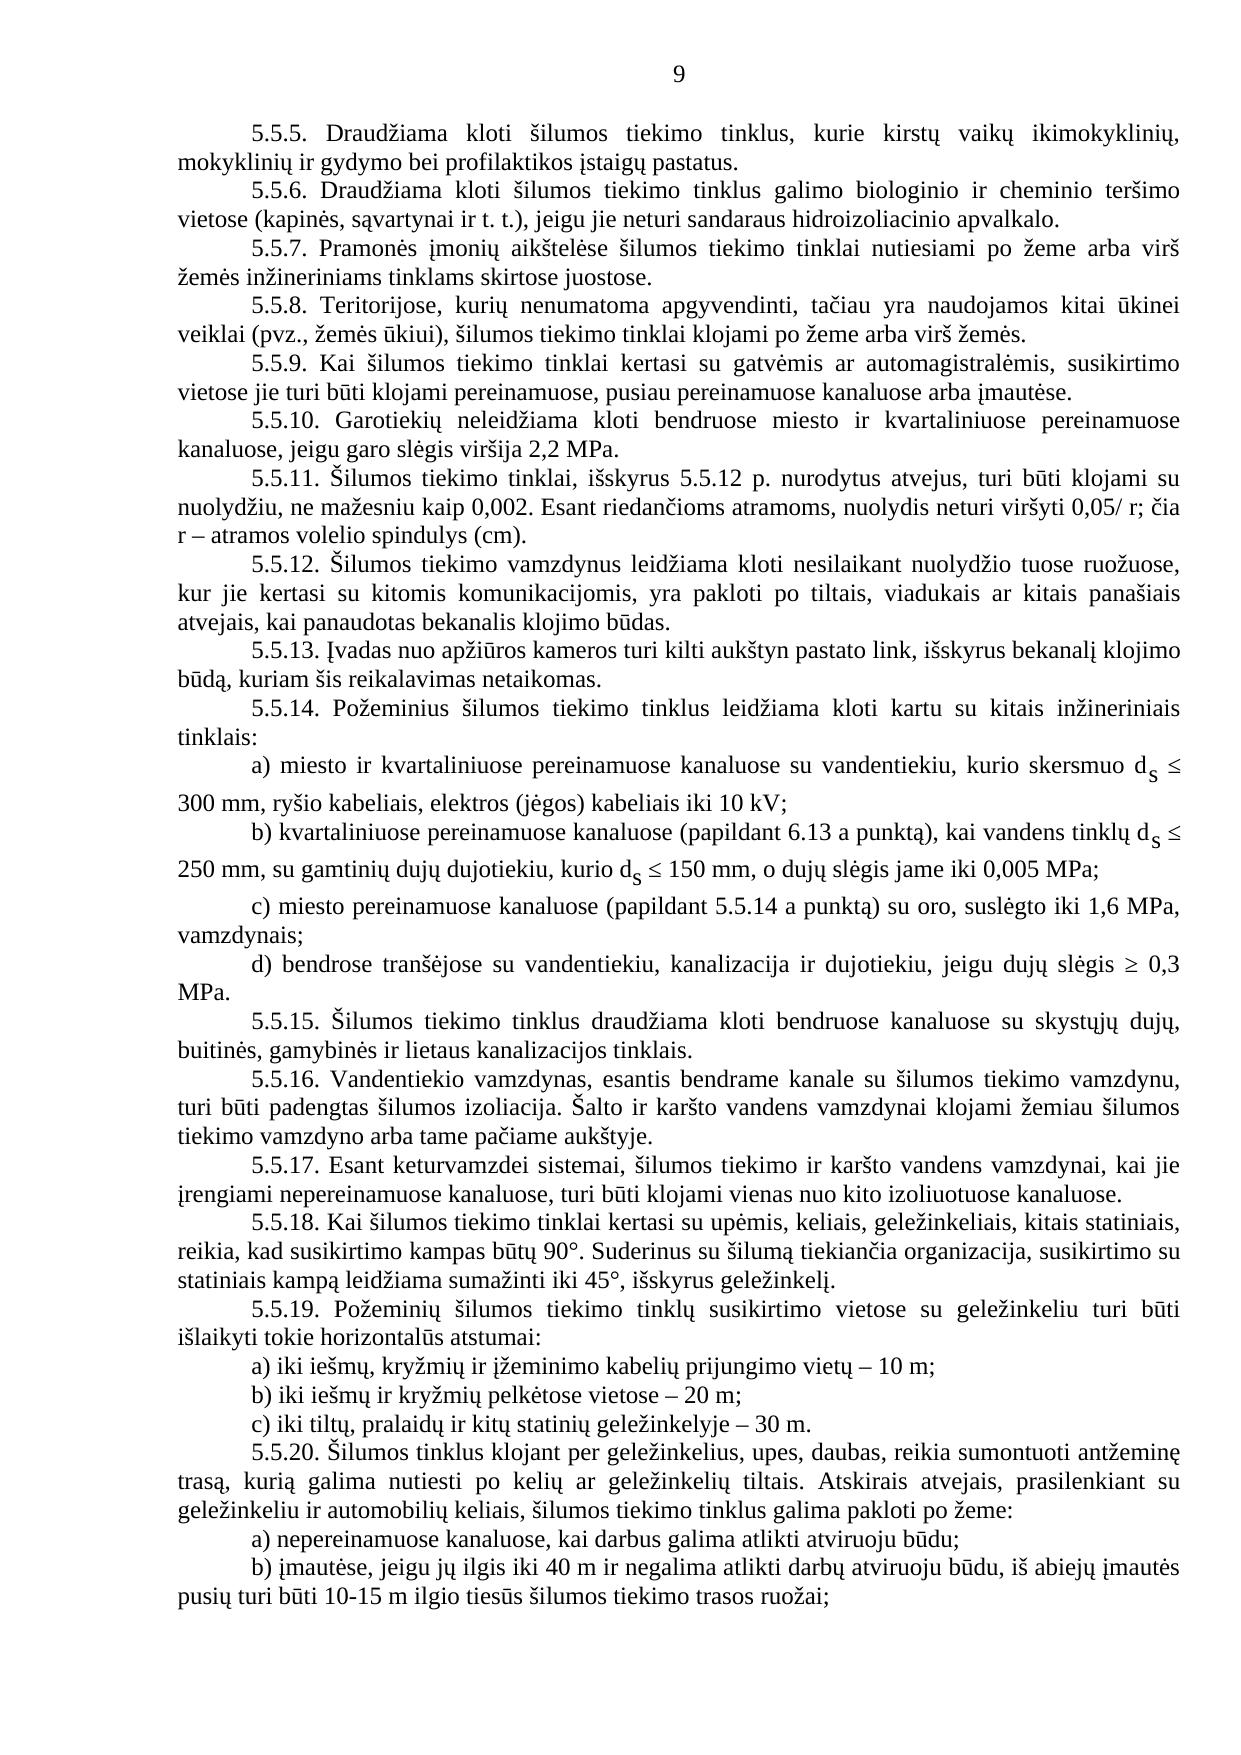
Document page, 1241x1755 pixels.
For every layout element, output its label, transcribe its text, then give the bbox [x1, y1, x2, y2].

text 5.5.11. Šilumos tiekimo tinklai, išskyrus 5.5.12 p. nurodytus atvejus, turi būti klojami su nuolydžiu, ne mažesniu kaip 0,002. Esant riedančioms atramoms, nuolydis neturi viršyti 0,05/ r; čia r – atramos volelio spindulys (cm). [177, 463, 1181, 549]
text d) bendrose tranšėjose su vandentiekiu, kanalizacija ir dujotiekiu, jeigu dujų slėgis ≥ 0,3 MPa. [177, 949, 1181, 1006]
text a) miesto ir kvartaliniuose pereinamuose kanaluose su vandentiekiu, kurio skersmuo ds ≤ 300 mm, ryšio kabeliais, elektros (jėgos) kabeliais iki 10 kV; [177, 751, 1181, 817]
text 5.5.10. Garotiekių neleidžiama kloti bendruose miesto ir kvartaliniuose pereinamuose kanaluose, jeigu garo slėgis viršija 2,2 MPa. [177, 406, 1181, 463]
text b) iki iešmų ir kryžmių pelkėtose vietose – 20 m; [177, 1380, 1181, 1409]
text a) iki iešmų, kryžmių ir įžeminimo kabelių prijungimo vietų – 10 m; [177, 1351, 1181, 1380]
text 5.5.9. Kai šilumos tiekimo tinklai kertasi su gatvėmis ar automagistralėmis, susikirtimo vietose jie turi būti klojami pereinamuose, pusiau pereinamuose kanaluose arba įmautėse. [177, 348, 1181, 406]
text 5.5.15. Šilumos tiekimo tinklus draudžiama kloti bendruose kanaluose su skystųjų dujų, buitinės, gamybinės ir lietaus kanalizacijos tinklais. [177, 1006, 1181, 1064]
text 5.5.16. Vandentiekio vamzdynas, esantis bendrame kanale su šilumos tiekimo vamzdynu, turi būti padengtas šilumos izoliacija. Šalto ir karšto vandens vamzdynai klojami žemiau šilumos tiekimo vamzdyno arba tame pačiame aukštyje. [177, 1064, 1181, 1150]
text 5.5.18. Kai šilumos tiekimo tinklai kertasi su upėmis, keliais, geležinkeliais, kitais statiniais, reikia, kad susikirtimo kampas būtų 90°. Suderinus su šilumą tiekiančia organizacija, susikirtimo su statiniais kampą leidžiama sumažinti iki 45°, išskyrus geležinkelį. [177, 1207, 1181, 1294]
text 5.5.8. Teritorijose, kurių nenumatoma apgyvendinti, tačiau yra naudojamos kitai ūkinei veiklai (pvz., žemės ūkiui), šilumos tiekimo tinklai klojami po žeme arba virš žemės. [177, 291, 1181, 348]
text b) įmautėse, jeigu jų ilgis iki 40 m ir negalima atlikti darbų atviruoju būdu, iš abiejų įmautės pusių turi būti 10-15 m ilgio tiesūs šilumos tiekimo trasos ruožai; [177, 1552, 1181, 1610]
text 5.5.20. Šilumos tinklus klojant per geležinkelius, upes, daubas, reikia sumontuoti antžeminę trasą, kurią galima nutiesti po kelių ar geležinkelių tiltais. Atskirais atvejais, prasilenkiant su geležinkeliu ir automobilių keliais, šilumos tiekimo tinklus galima pakloti po žeme: [177, 1437, 1181, 1524]
text 5.5.12. Šilumos tiekimo vamzdynus leidžiama kloti nesilaikant nuolydžio tuose ruožuose, kur jie kertasi su kitomis komunikacijomis, yra pakloti po tiltais, viadukais ar kitais panašiais atvejais, kai panaudotas bekanalis klojimo būdas. [177, 549, 1181, 636]
text c) miesto pereinamuose kanaluose (papildant 5.5.14 a punktą) su oro, suslėgto iki 1,6 MPa, vamzdynais; [177, 891, 1181, 949]
text 5.5.19. Požeminių šilumos tiekimo tinklų susikirtimo vietose su geležinkeliu turi būti išlaikyti tokie horizontalūs atstumai: [177, 1294, 1181, 1351]
text 5.5.14. Požeminius šilumos tiekimo tinklus leidžiama kloti kartu su kitais inžineriniais tinklais: [177, 693, 1181, 751]
text 5.5.5. Draudžiama kloti šilumos tiekimo tinklus, kurie kirstų vaikų ikimokyklinių, mokyklinių ir gydymo bei profilaktikos įstaigų pastatus. [177, 118, 1181, 176]
text 5.5.17. Esant keturvamzdei sistemai, šilumos tiekimo ir karšto vandens vamzdynai, kai jie įrengiami nepereinamuose kanaluose, turi būti klojami vienas nuo kito izoliuotuose kanaluose. [177, 1150, 1181, 1207]
text a) nepereinamuose kanaluose, kai darbus galima atlikti atviruoju būdu; [177, 1524, 1181, 1552]
text 5.5.13. Įvadas nuo apžiūros kameros turi kilti aukštyn pastato link, išskyrus bekanalį klojimo būdą, kuriam šis reikalavimas netaikomas. [177, 636, 1181, 693]
text 5.5.7. Pramonės įmonių aikštelėse šilumos tiekimo tinklai nutiesiami po žeme arba virš žemės inžineriniams tinklams skirtose juostose. [177, 233, 1181, 291]
text c) iki tiltų, pralaidų ir kitų statinių geležinkelyje – 30 m. [177, 1409, 1181, 1437]
text b) kvartaliniuose pereinamuose kanaluose (papildant 6.13 a punktą), kai vandens tinklų ds ≤ 250 mm, su gamtinių dujų dujotiekiu, kurio ds ≤ 150 mm, o dujų slėgis jame iki 0,005 MPa; [177, 817, 1181, 891]
text 5.5.6. Draudžiama kloti šilumos tiekimo tinklus galimo biologinio ir cheminio teršimo vietose (kapinės, sąvartynai ir t. t.), jeigu jie neturi sandaraus hidroizoliacinio apvalkalo. [177, 176, 1181, 233]
